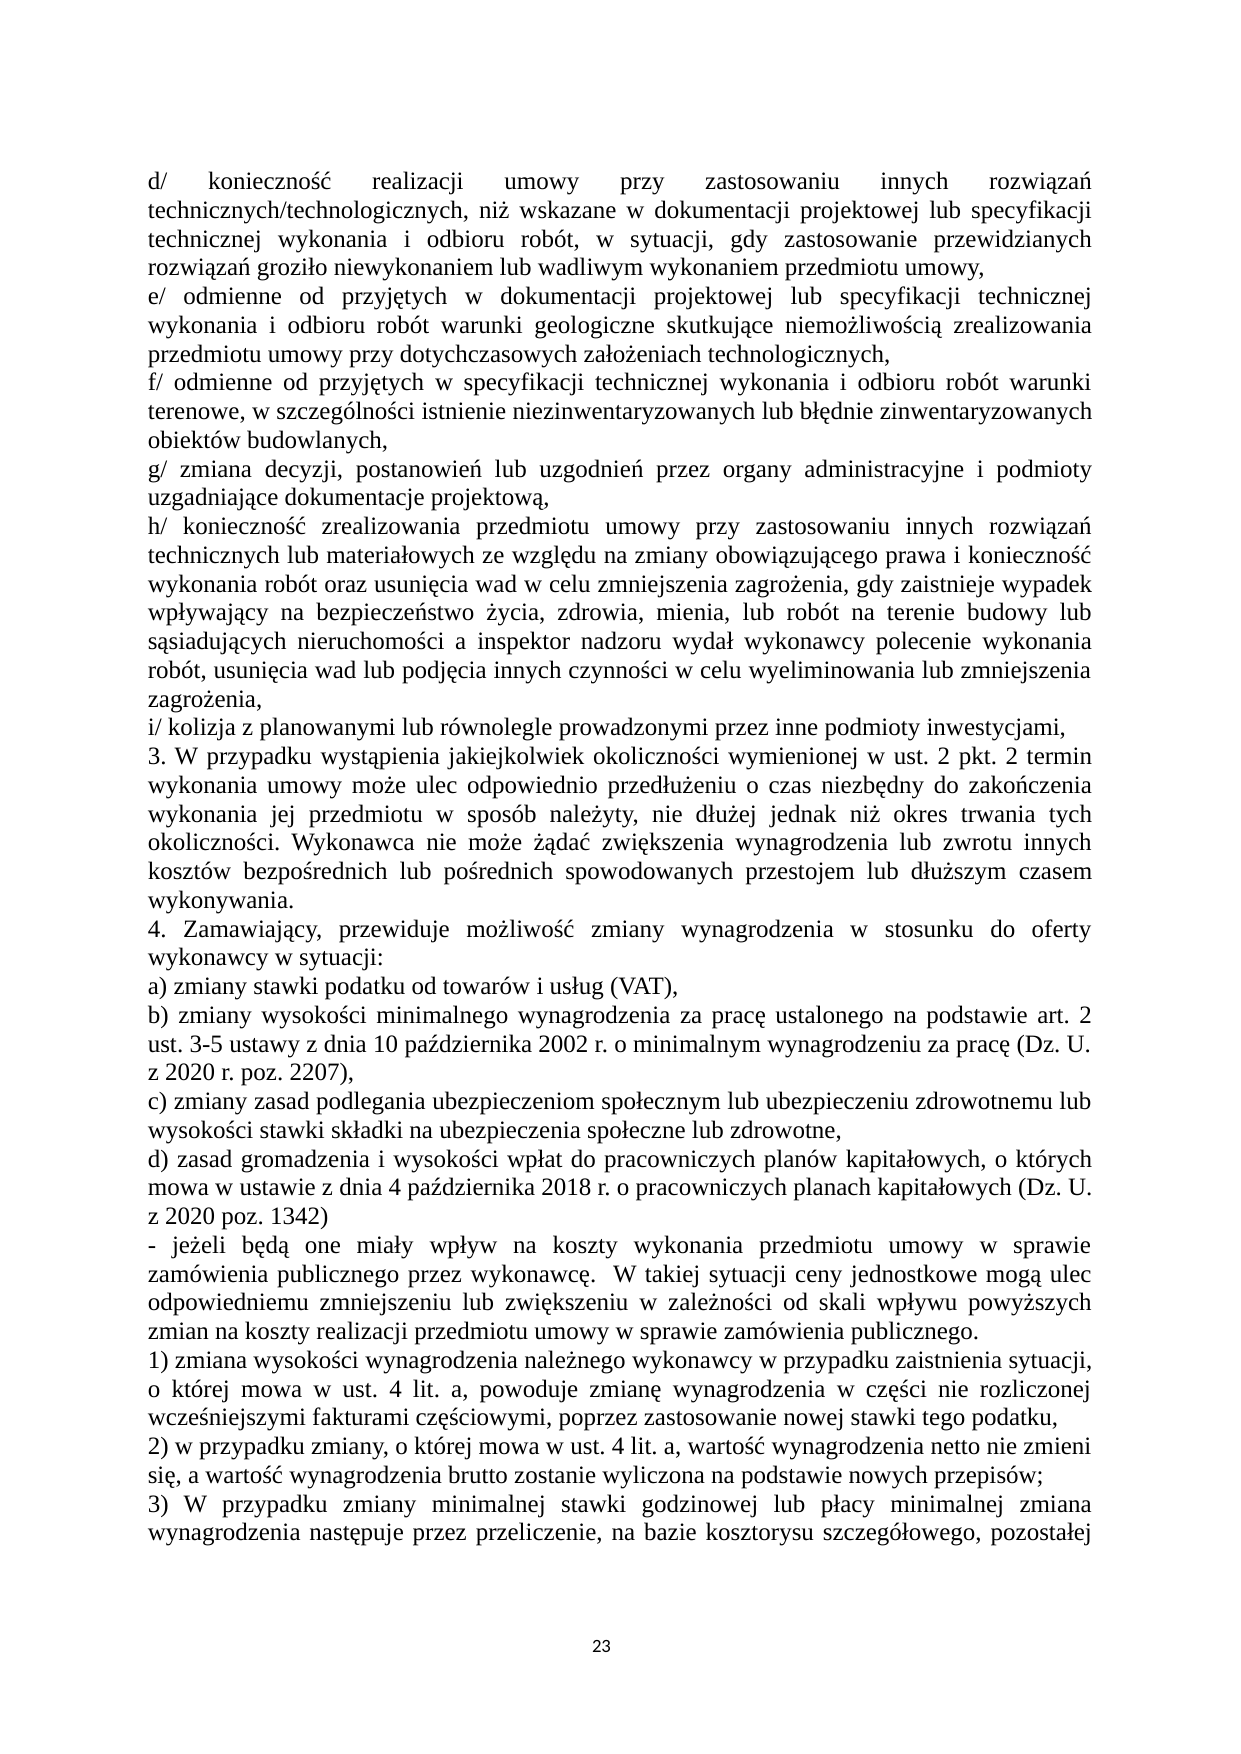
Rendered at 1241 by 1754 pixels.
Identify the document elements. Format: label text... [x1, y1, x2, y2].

text a) zmiany stawki podatku od towarów i usług (VAT), [148, 971, 1093, 1000]
text 4. Zamawiający, przewiduje możliwość zmiany wynagrodzenia w stosunku do oferty wykonawcy w sytuacji: [148, 914, 1093, 971]
text c) zmiany zasad podlegania ubezpieczeniom społecznym lub ubezpieczeniu zdrowotnemu lub wysokości stawki składki na ubezpieczenia społeczne lub zdrowotne, [148, 1086, 1093, 1144]
text 2) w przypadku zmiany, o której mowa w ust. 4 lit. a, wartość wynagrodzenia netto nie zmieni się, a wartość wynagrodzenia brutto zostanie wyliczona na podstawie nowych przepisów; [148, 1431, 1093, 1489]
text 1) zmiana wysokości wynagrodzenia należnego wykonawcy w przypadku zaistnienia sytuacji, o której mowa w ust. 4 lit. a, powoduje zmianę wynagrodzenia w części nie rozliczonej wcześniejszymi fakturami częściowymi, poprzez zastosowanie nowej stawki tego podatku, [148, 1345, 1093, 1431]
text h/ konieczność zrealizowania przedmiotu umowy przy zastosowaniu innych rozwiązań technicznych lub materiałowych ze względu na zmiany obowiązującego prawa i konieczność wykonania robót oraz usunięcia wad w celu zmniejszenia zagrożenia, gdy zaistnieje wypadek wpływający na bezpieczeństwo życia, zdrowia, mienia, lub robót na terenie budowy lub sąsiadujących nieruchomości a inspektor nadzoru wydał wykonawcy polecenie wykonania robót, usunięcia wad lub podjęcia innych czynności w celu wyeliminowania lub zmniejszenia zagrożenia, [148, 511, 1093, 712]
text d) zasad gromadzenia i wysokości wpłat do pracowniczych planów kapitałowych, o których mowa w ustawie z dnia 4 października 2018 r. o pracowniczych planach kapitałowych (Dz. U. z 2020 poz. 1342) [148, 1144, 1093, 1230]
text g/ zmiana decyzji, postanowień lub uzgodnień przez organy administracyjne i podmioty uzgadniające dokumentacje projektową, [148, 454, 1093, 511]
text 3) W przypadku zmiany minimalnej stawki godzinowej lub płacy minimalnej zmiana wynagrodzenia następuje przez przeliczenie, na bazie kosztorysu szczegółowego, pozostałej [148, 1489, 1093, 1546]
text e/ odmienne od przyjętych w dokumentacji projektowej lub specyfikacji technicznej wykonania i odbioru robót warunki geologiczne skutkujące niemożliwością zrealizowania przedmiotu umowy przy dotychczasowych założeniach technologicznych, [148, 281, 1093, 367]
text 3. W przypadku wystąpienia jakiejkolwiek okoliczności wymienionej w ust. 2 pkt. 2 termin wykonania umowy może ulec odpowiednio przedłużeniu o czas niezbędny do zakończenia wykonania jej przedmiotu w sposób należyty, nie dłużej jednak niż okres trwania tych okoliczności. Wykonawca nie może żądać zwiększenia wynagrodzenia lub zwrotu innych kosztów bezpośrednich lub pośrednich spowodowanych przestojem lub dłuższym czasem wykonywania. [148, 741, 1093, 914]
text i/ kolizja z planowanymi lub równolegle prowadzonymi przez inne podmioty inwestycjami, [148, 712, 1093, 741]
text d/ konieczność realizacji umowy przy zastosowaniu innych rozwiązań technicznych/technologicznych, niż wskazane w dokumentacji projektowej lub specyfikacji technicznej wykonania i odbioru robót, w sytuacji, gdy zastosowanie przewidzianych rozwiązań groziło niewykonaniem lub wadliwym wykonaniem przedmiotu umowy, [148, 166, 1093, 281]
text b) zmiany wysokości minimalnego wynagrodzenia za pracę ustalonego na podstawie art. 2 ust. 3-5 ustawy z dnia 10 października 2002 r. o minimalnym wynagrodzeniu za pracę (Dz. U. z 2020 r. poz. 2207), [148, 1000, 1093, 1086]
text f/ odmienne od przyjętych w specyfikacji technicznej wykonania i odbioru robót warunki terenowe, w szczególności istnienie niezinwentaryzowanych lub błędnie zinwentaryzowanych obiektów budowlanych, [148, 367, 1093, 454]
text - jeżeli będą one miały wpływ na koszty wykonania przedmiotu umowy w sprawie zamówienia publicznego przez wykonawcę. W takiej sytuacji ceny jednostkowe mogą ulec odpowiedniemu zmniejszeniu lub zwiększeniu w zależności od skali wpływu powyższych zmian na koszty realizacji przedmiotu umowy w sprawie zamówienia publicznego. [148, 1230, 1093, 1345]
